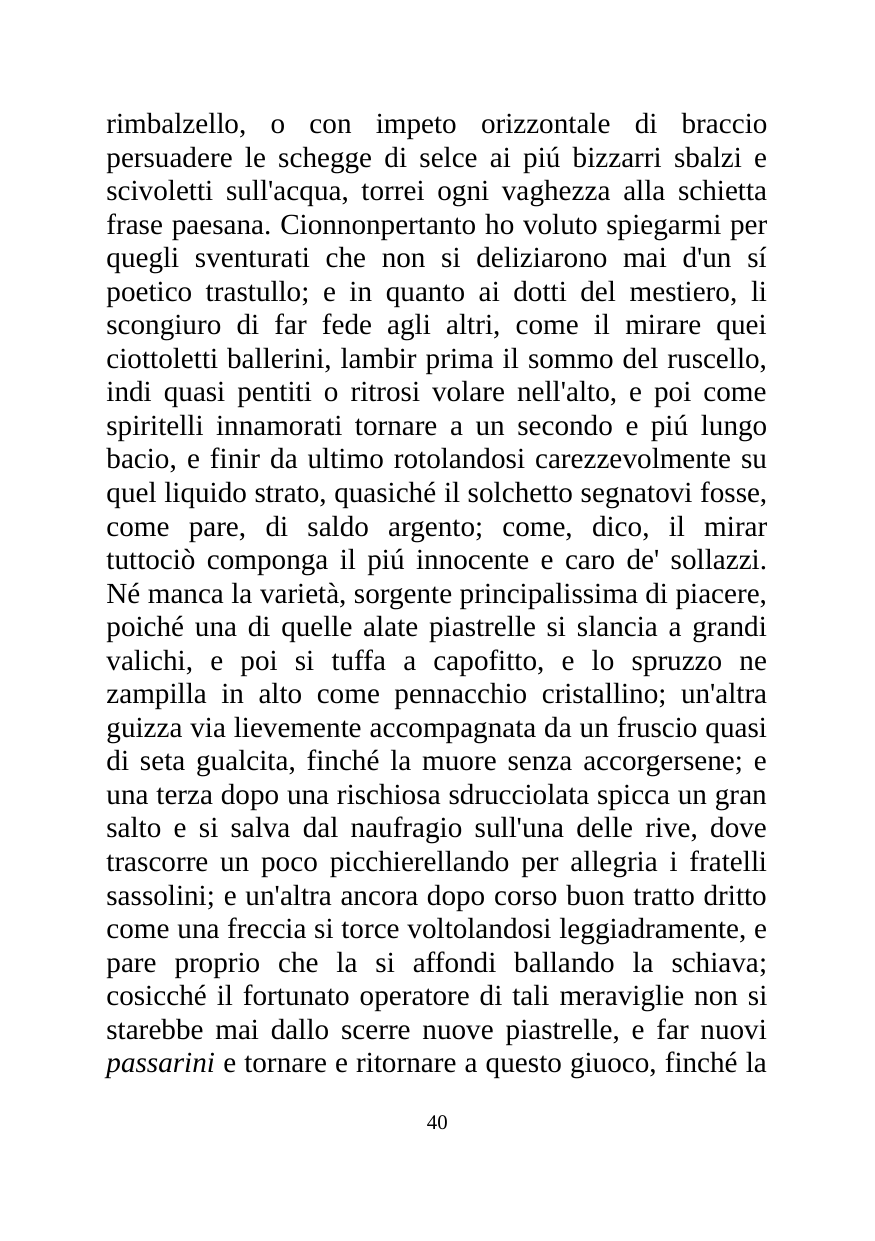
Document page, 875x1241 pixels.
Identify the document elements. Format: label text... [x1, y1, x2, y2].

text rimbalzello, o con impeto orizzontale di braccio persuadere le schegge di selce ai piú bizzarri sbalzi e scivoletti sull'acqua, torrei ogni vaghezza alla schietta frase paesana. Cionnonpertanto ho voluto spiegarmi per quegli sventurati che non si deliziarono mai d'un sí poetico trastullo; e in quanto ai dotti del mestiero, li scongiuro di far fede agli altri, come il mirare quei ciottoletti ballerini, lambir prima il sommo del ruscello, indi quasi pentiti o ritrosi volare nell'alto, e poi come spiritelli innamorati tornare a un secondo e piú lungo bacio, e finir da ultimo rotolandosi carezzevolmente su quel liquido strato, quasiché il solchetto segnatovi fosse, come pare, di saldo argento; come, dico, il mirar tuttociò componga il piú innocente e caro de' sollazzi. Né manca la varietà, sorgente principalissima di piacere, poiché una di quelle alate piastrelle si slancia a grandi valichi, e poi si tuffa a capofitto, e lo spruzzo ne zampilla in alto come pennacchio cristallino; un'altra guizza via lievemente accompagnata da un fruscio quasi di seta gualcita, finché la muore senza accorgersene; e una terza dopo una rischiosa sdrucciolata spicca un gran salto e si salva dal naufragio sull'una delle rive, dove trascorre un poco picchierellando per allegria i fratelli sassolini; e un'altra ancora dopo corso buon tratto dritto come una freccia si torce voltolandosi leggiadramente, e pare proprio che la si affondi ballando la schiava; cosicché il fortunato operatore di tali meraviglie non si starebbe mai dallo scerre nuove piastrelle, e far nuovi passarini e tornare e ritornare a questo giuoco, finché la [106, 106, 768, 1079]
